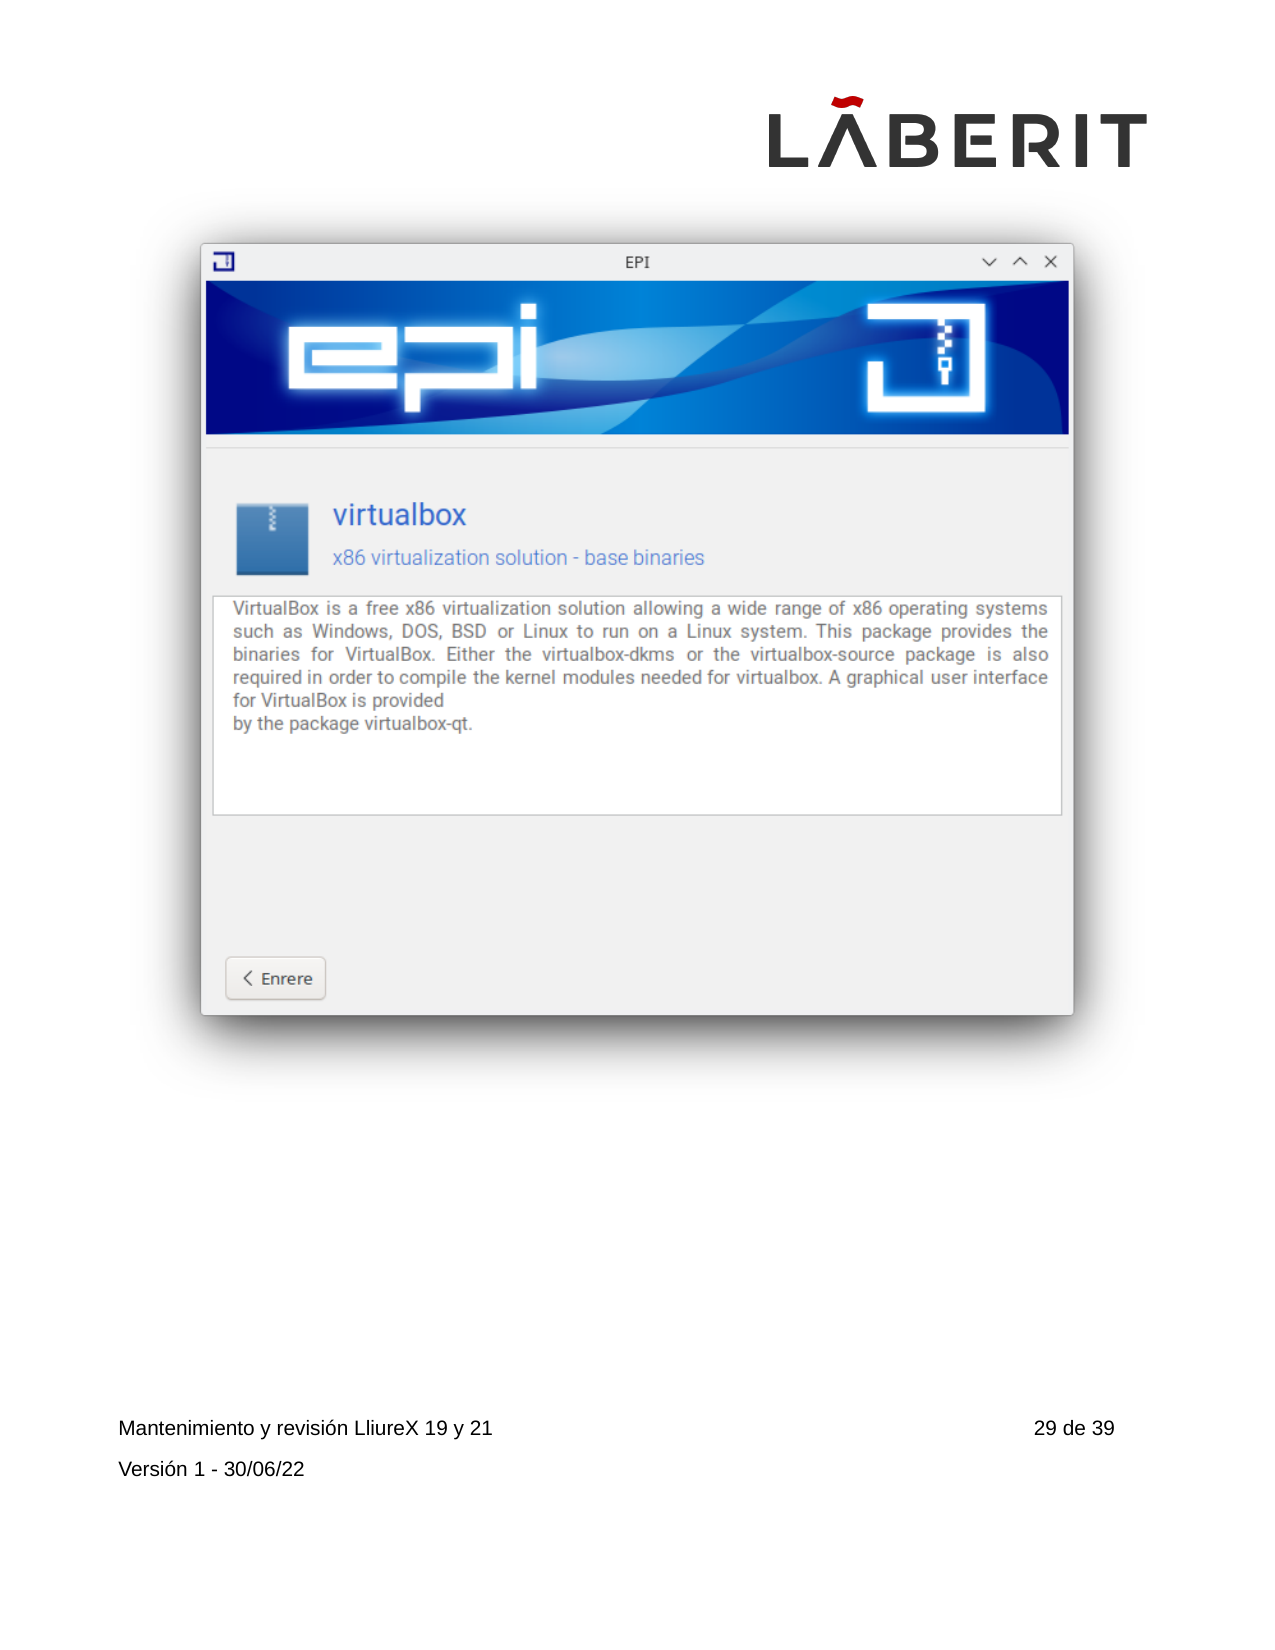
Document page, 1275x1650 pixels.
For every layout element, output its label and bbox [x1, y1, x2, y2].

picture [769, 96, 1147, 167]
picture [118, 177, 1157, 1114]
